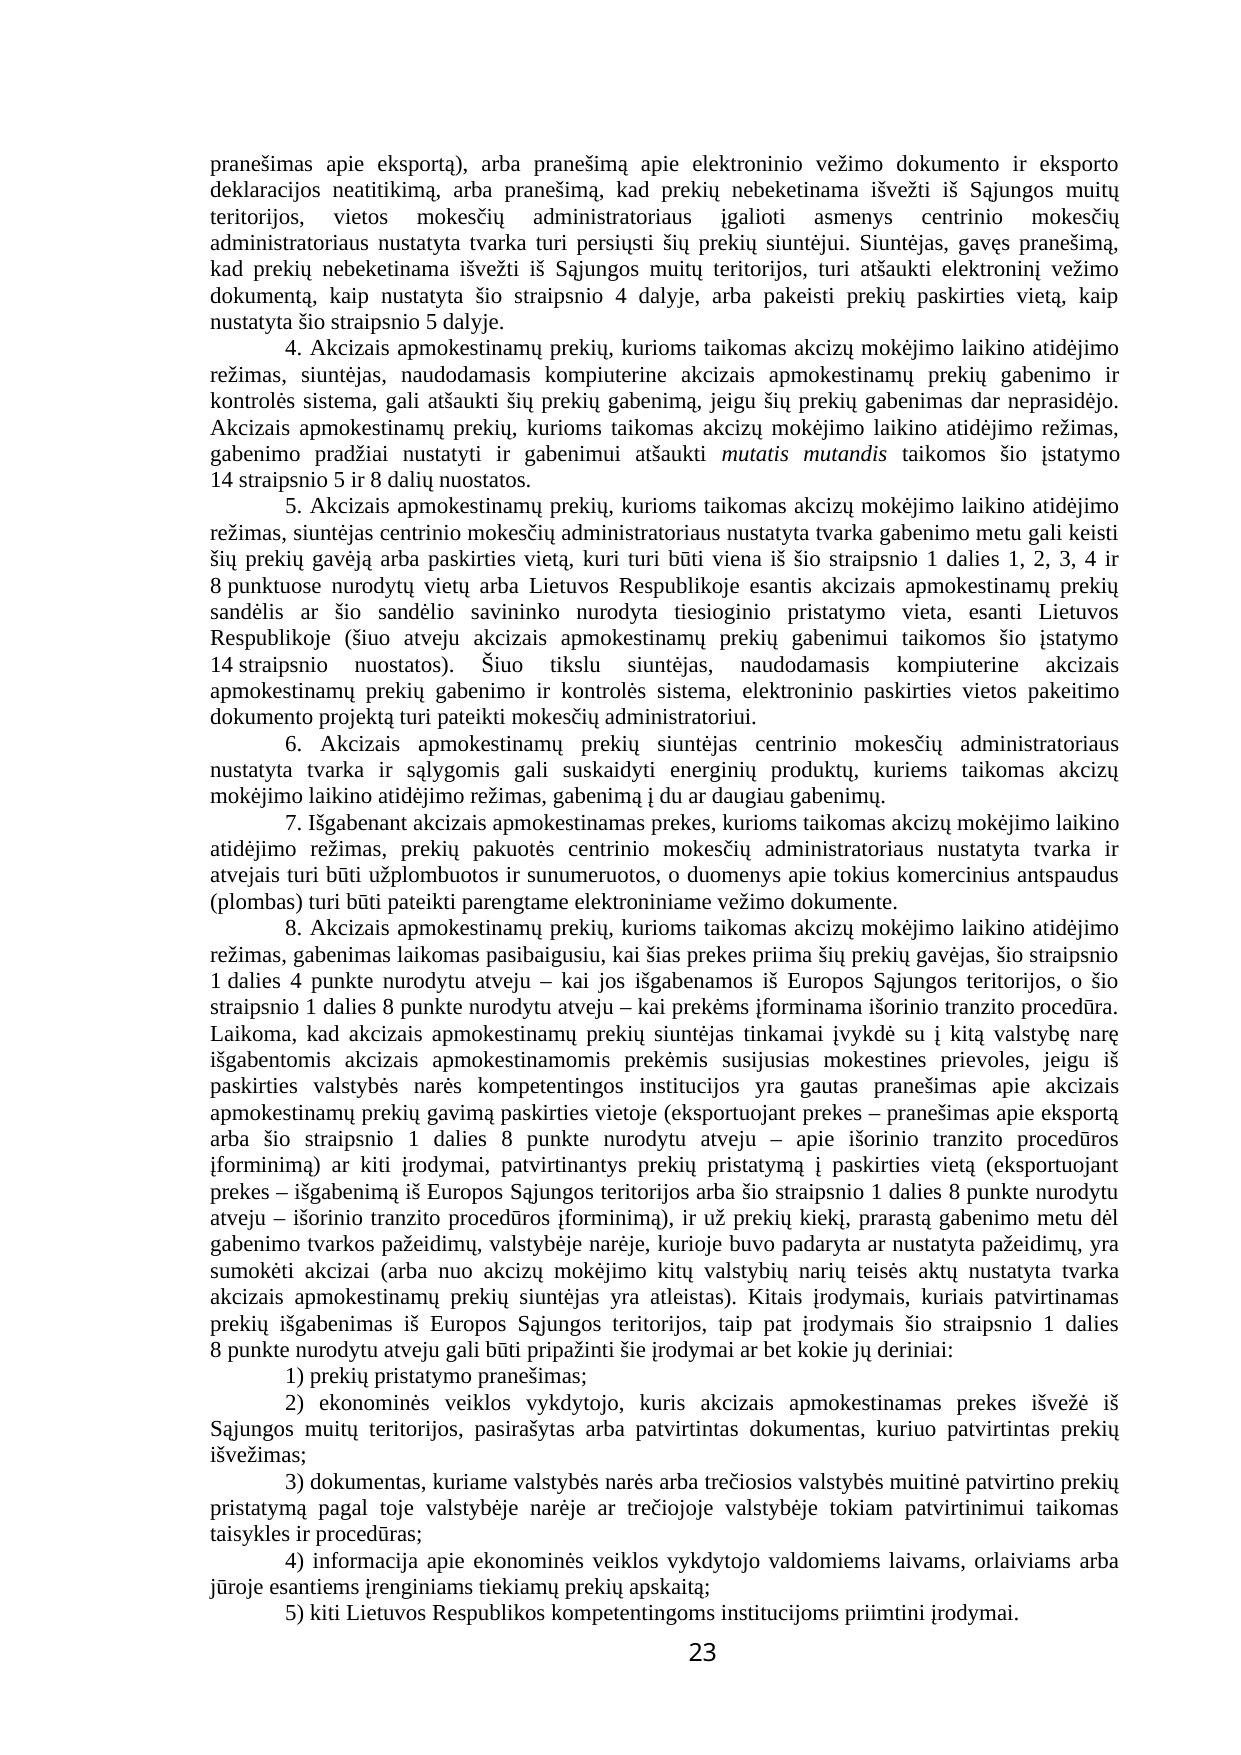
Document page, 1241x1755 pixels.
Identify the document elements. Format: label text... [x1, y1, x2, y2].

text 7. Išgabenant akcizais apmokestinamas prekes, kurioms taikomas akcizų mokėjimo laikino atidėjimo režimas, prekių pakuotės centrinio mokesčių administratoriaus nustatyta tvarka ir atvejais turi būti užplombuotos ir sunumeruotos, o duomenys apie tokius komercinius antspaudus (plombas) turi būti pateikti parengtame elektroniniame vežimo dokumente. [210, 809, 1120, 914]
text 6. Akcizais apmokestinamų prekių siuntėjas centrinio mokesčių administratoriaus nustatyta tvarka ir sąlygomis gali suskaidyti energinių produktų, kuriems taikomas akcizų mokėjimo laikino atidėjimo režimas, gabenimą į du ar daugiau gabenimų. [210, 730, 1120, 809]
text 5) kiti Lietuvos Respublikos kompetentingoms institucijoms priimtini įrodymai. [210, 1599, 1120, 1626]
text 5. Akcizais apmokestinamų prekių, kurioms taikomas akcizų mokėjimo laikino atidėjimo režimas, siuntėjas centrinio mokesčių administratoriaus nustatyta tvarka gabenimo metu gali keisti šių prekių gavėją arba paskirties vietą, kuri turi būti viena iš šio straipsnio 1 dalies 1, 2, 3, 4 ir 8 punktuose nurodytų vietų arba Lietuvos Respublikoje esantis akcizais apmokestinamų prekių sandėlis ar šio sandėlio savininko nurodyta tiesioginio pristatymo vieta, esanti Lietuvos Respublikoje (šiuo atveju akcizais apmokestinamų prekių gabenimui taikomos šio įstatymo 14 straipsnio nuostatos). Šiuo tikslu siuntėjas, naudodamasis kompiuterine akcizais apmokestinamų prekių gabenimo ir kontrolės sistema, elektroninio paskirties vietos pakeitimo dokumento projektą turi pateikti mokesčių administratoriui. [210, 493, 1120, 730]
text 8. Akcizais apmokestinamų prekių, kurioms taikomas akcizų mokėjimo laikino atidėjimo režimas, gabenimas laikomas pasibaigusiu, kai šias prekes priima šių prekių gavėjas, šio straipsnio 1 dalies 4 punkte nurodytu atveju – kai jos išgabenamos iš Europos Sąjungos teritorijos, o šio straipsnio 1 dalies 8 punkte nurodytu atveju – kai prekėms įforminama išorinio tranzito procedūra. Laikoma, kad akcizais apmokestinamų prekių siuntėjas tinkamai įvykdė su į kitą valstybę narę išgabentomis akcizais apmokestinamomis prekėmis susijusias mokestines prievoles, jeigu iš paskirties valstybės narės kompetentingos institucijos yra gautas pranešimas apie akcizais apmokestinamų prekių gavimą paskirties vietoje (eksportuojant prekes – pranešimas apie eksportą arba šio straipsnio 1 dalies 8 punkte nurodytu atveju – apie išorinio tranzito procedūros įforminimą) ar kiti įrodymai, patvirtinantys prekių pristatymą į paskirties vietą (eksportuojant prekes – išgabenimą iš Europos Sąjungos teritorijos arba šio straipsnio 1 dalies 8 punkte nurodytu atveju – išorinio tranzito procedūros įforminimą), ir už prekių kiekį, prarastą gabenimo metu dėl gabenimo tvarkos pažeidimų, valstybėje narėje, kurioje buvo padaryta ar nustatyta pažeidimų, yra sumokėti akcizai (arba nuo akcizų mokėjimo kitų valstybių narių teisės aktų nustatyta tvarka akcizais apmokestinamų prekių siuntėjas yra atleistas). Kitais įrodymais, kuriais patvirtinamas prekių išgabenimas iš Europos Sąjungos teritorijos, taip pat įrodymais šio straipsnio 1 dalies 8 punkte nurodytu atveju gali būti pripažinti šie įrodymai ar bet kokie jų deriniai: [210, 914, 1120, 1362]
text 4) informacija apie ekonominės veiklos vykdytojo valdomiems laivams, orlaiviams arba jūroje esantiems įrenginiams tiekiamų prekių apskaitą; [210, 1547, 1120, 1599]
text pranešimas apie eksportą), arba pranešimą apie elektroninio vežimo dokumento ir eksporto deklaracijos neatitikimą, arba pranešimą, kad prekių nebeketinama išvežti iš Sąjungos muitų teritorijos, vietos mokesčių administratoriaus įgalioti asmenys centrinio mokesčių administratoriaus nustatyta tvarka turi persiųsti šių prekių siuntėjui. Siuntėjas, gavęs pranešimą, kad prekių nebeketinama išvežti iš Sąjungos muitų teritorijos, turi atšaukti elektroninį vežimo dokumentą, kaip nustatyta šio straipsnio 4 dalyje, arba pakeisti prekių paskirties vietą, kaip nustatyta šio straipsnio 5 dalyje. [210, 150, 1120, 334]
text 1) prekių pristatymo pranešimas; [210, 1362, 1120, 1389]
text 4. Akcizais apmokestinamų prekių, kurioms taikomas akcizų mokėjimo laikino atidėjimo režimas, siuntėjas, naudodamasis kompiuterine akcizais apmokestinamų prekių gabenimo ir kontrolės sistema, gali atšaukti šių prekių gabenimą, jeigu šių prekių gabenimas dar neprasidėjo. Akcizais apmokestinamų prekių, kurioms taikomas akcizų mokėjimo laikino atidėjimo režimas, gabenimo pradžiai nustatyti ir gabenimui atšaukti mutatis mutandis taikomos šio įstatymo 14 straipsnio 5 ir 8 dalių nuostatos. [210, 334, 1120, 493]
text 2) ekonominės veiklos vykdytojo, kuris akcizais apmokestinamas prekes išvežė iš Sąjungos muitų teritorijos, pasirašytas arba patvirtintas dokumentas, kuriuo patvirtintas prekių išvežimas; [210, 1389, 1120, 1468]
text 3) dokumentas, kuriame valstybės narės arba trečiosios valstybės muitinė patvirtino prekių pristatymą pagal toje valstybėje narėje ar trečiojoje valstybėje tokiam patvirtinimui taikomas taisykles ir procedūras; [210, 1468, 1120, 1547]
